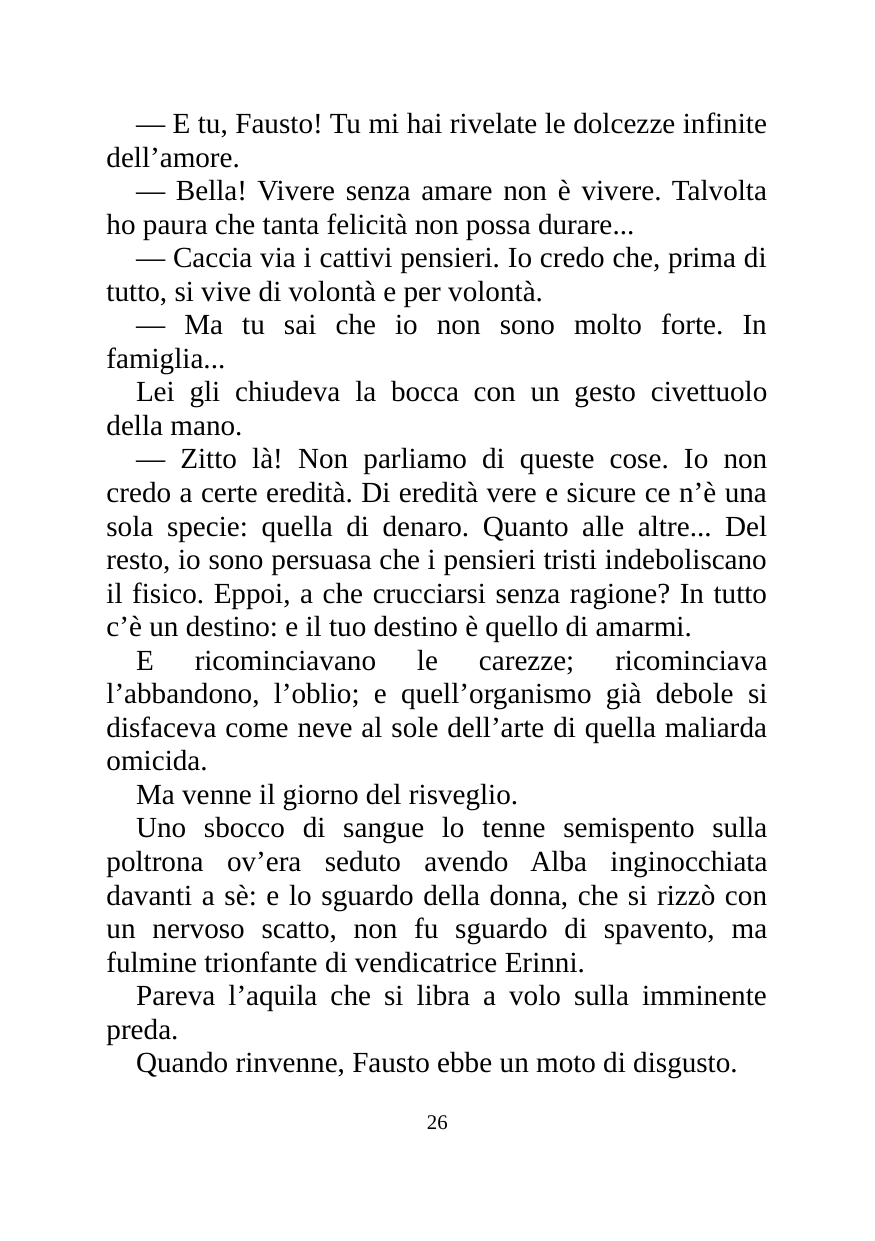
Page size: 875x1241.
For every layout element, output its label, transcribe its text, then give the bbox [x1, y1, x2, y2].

text E ricominciavano le carezze; ricominciava l’abbandono, l’oblio; e quell’organismo già debole si disfaceva come neve al sole dell’arte di quella maliarda omicida. [106, 643, 768, 777]
text Quando rinvenne, Fausto ebbe un moto di disgusto. [106, 1045, 768, 1079]
text Ma venne il giorno del risveglio. [106, 777, 768, 811]
text — Zitto là! Non parliamo di queste cose. Io non credo a certe eredità. Di eredità vere e sicure ce n’è una sola specie: quella di denaro. Quanto alle altre... Del resto, io sono persuasa che i pensieri tristi indeboliscano il fisico. Eppoi, a che crucciarsi senza ragione? In tutto c’è un destino: e il tuo destino è quello di amarmi. [106, 442, 768, 643]
text — Ma tu sai che io non sono molto forte. In famiglia... [106, 307, 768, 374]
text Lei gli chiudeva la bocca con un gesto civettuolo della mano. [106, 374, 768, 442]
text Pareva l’aquila che si libra a volo sulla imminente preda. [106, 978, 768, 1045]
text — Bella! Vivere senza amare non è vivere. Talvolta ho paura che tanta felicità non possa durare... [106, 173, 768, 240]
text — Caccia via i cattivi pensieri. Io credo che, prima di tutto, si vive di volontà e per volontà. [106, 240, 768, 307]
text — E tu, Fausto! Tu mi hai rivelate le dolcezze infinite dell’amore. [106, 106, 768, 173]
text Uno sbocco di sangue lo tenne semispento sulla poltrona ov’era seduto avendo Alba inginocchiata davanti a sè: e lo sguardo della donna, che si rizzò con un nervoso scatto, non fu sguardo di spavento, ma fulmine trionfante di vendicatrice Erinni. [106, 811, 768, 978]
